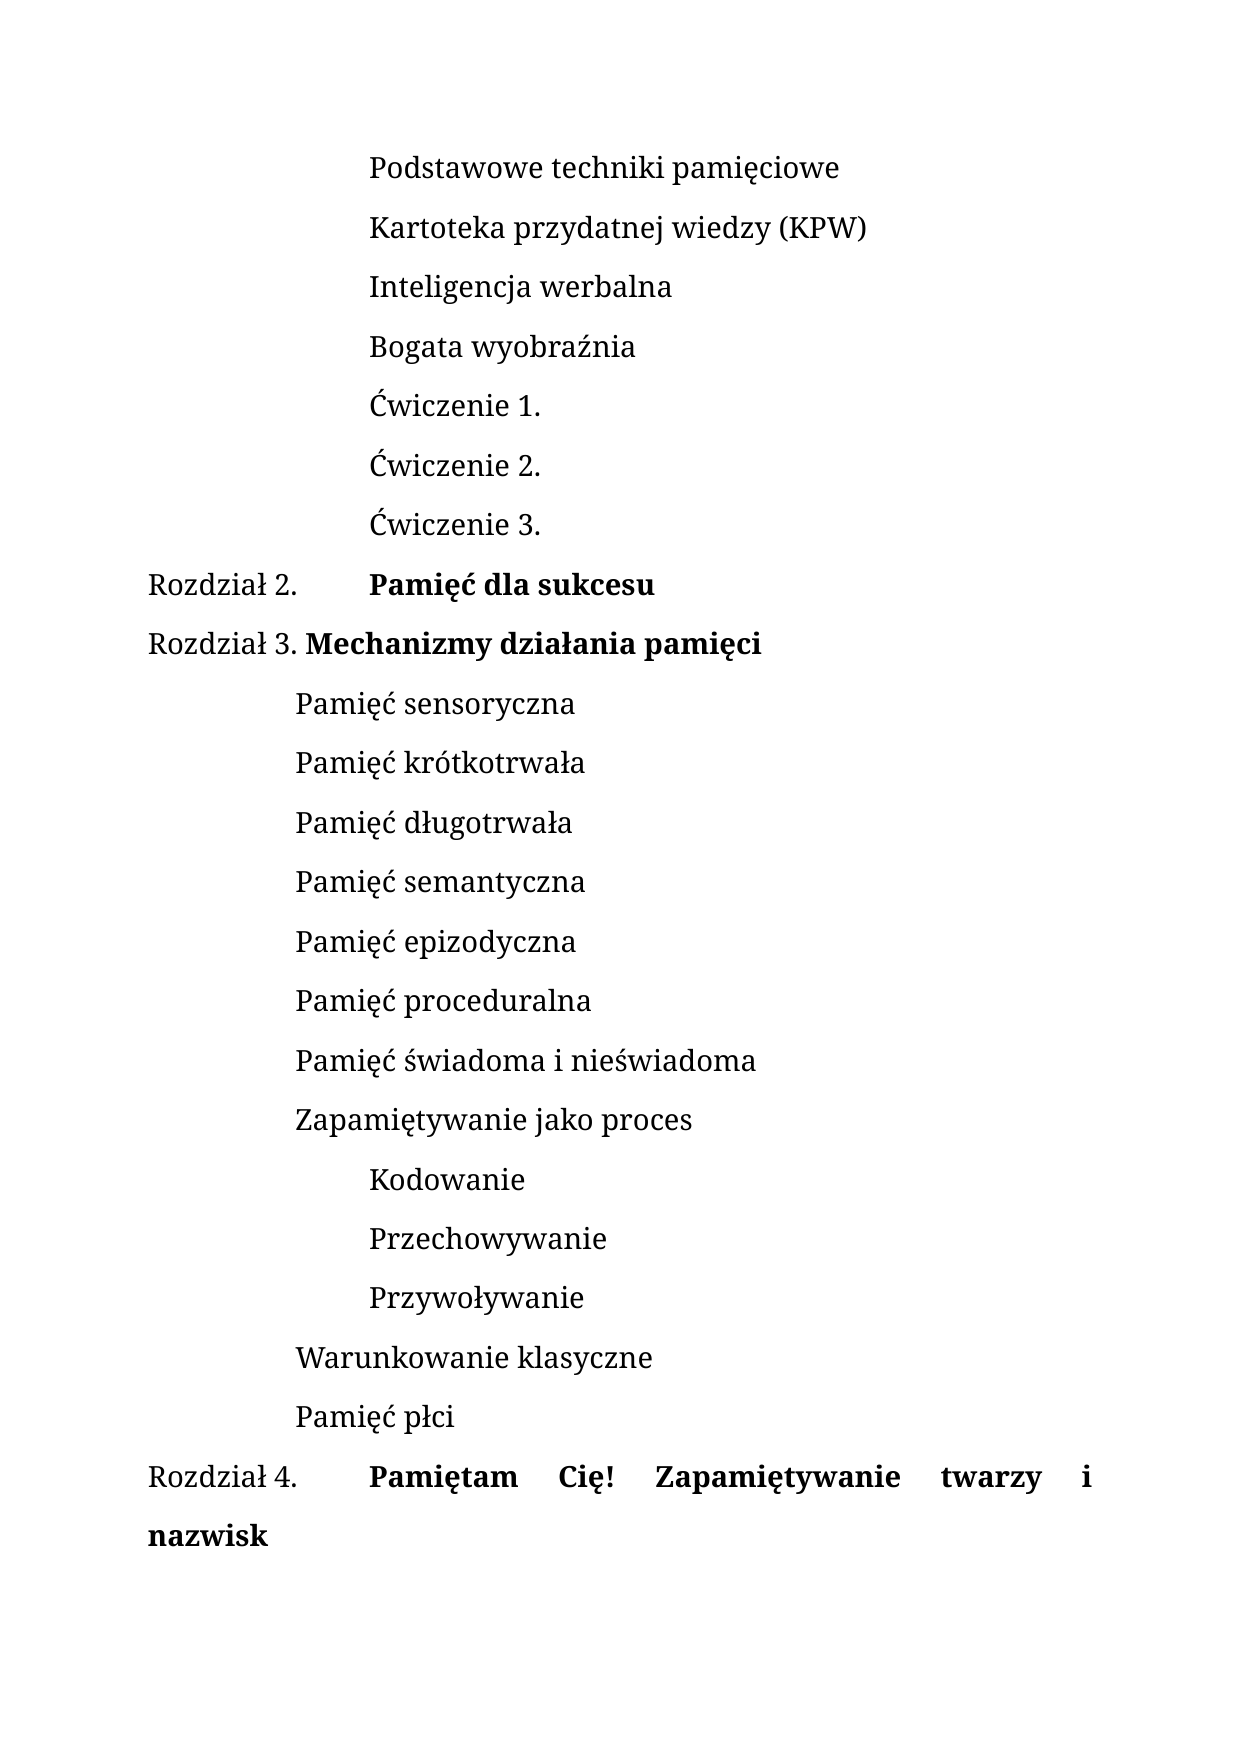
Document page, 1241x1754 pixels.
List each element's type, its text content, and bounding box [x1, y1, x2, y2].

text Warunkowanie klasyczne [148, 1337, 1093, 1377]
text Inteligencja werbalna [148, 267, 1093, 306]
text Podstawowe techniki pamięciowe [148, 148, 1093, 187]
text Przywoływanie [148, 1278, 1093, 1317]
text Bogata wyobraźnia [148, 326, 1093, 366]
text Pamięć semantyczna [148, 861, 1093, 901]
text Pamięć proceduralna [148, 980, 1093, 1020]
text Kodowanie [148, 1159, 1093, 1198]
text Pamięć długotrwała [148, 802, 1093, 842]
text Ćwiczenie 3. [148, 504, 1093, 544]
text Rozdział 3. Mechanizmy działania pamięci [148, 623, 1093, 663]
text Pamięć sensoryczna [148, 683, 1093, 723]
text Rozdział 2. Pamięć dla sukcesu [148, 564, 1093, 604]
text Zapamiętywanie jako proces [148, 1099, 1093, 1139]
text Ćwiczenie 2. [148, 445, 1093, 485]
text Pamięć świadoma i nieświadoma [148, 1040, 1093, 1079]
text Pamięć płci [148, 1397, 1093, 1436]
text Przechowywanie [148, 1218, 1093, 1258]
text Kartoteka przydatnej wiedzy (KPW) [148, 207, 1093, 247]
text Pamięć epizodyczna [148, 921, 1093, 961]
text Ćwiczenie 1. [148, 386, 1093, 425]
text Pamięć krótkotrwała [148, 742, 1093, 782]
text Rozdział 4. Pamiętam Cię! Zapamiętywanie twarzy i nazwisk [148, 1456, 1093, 1555]
